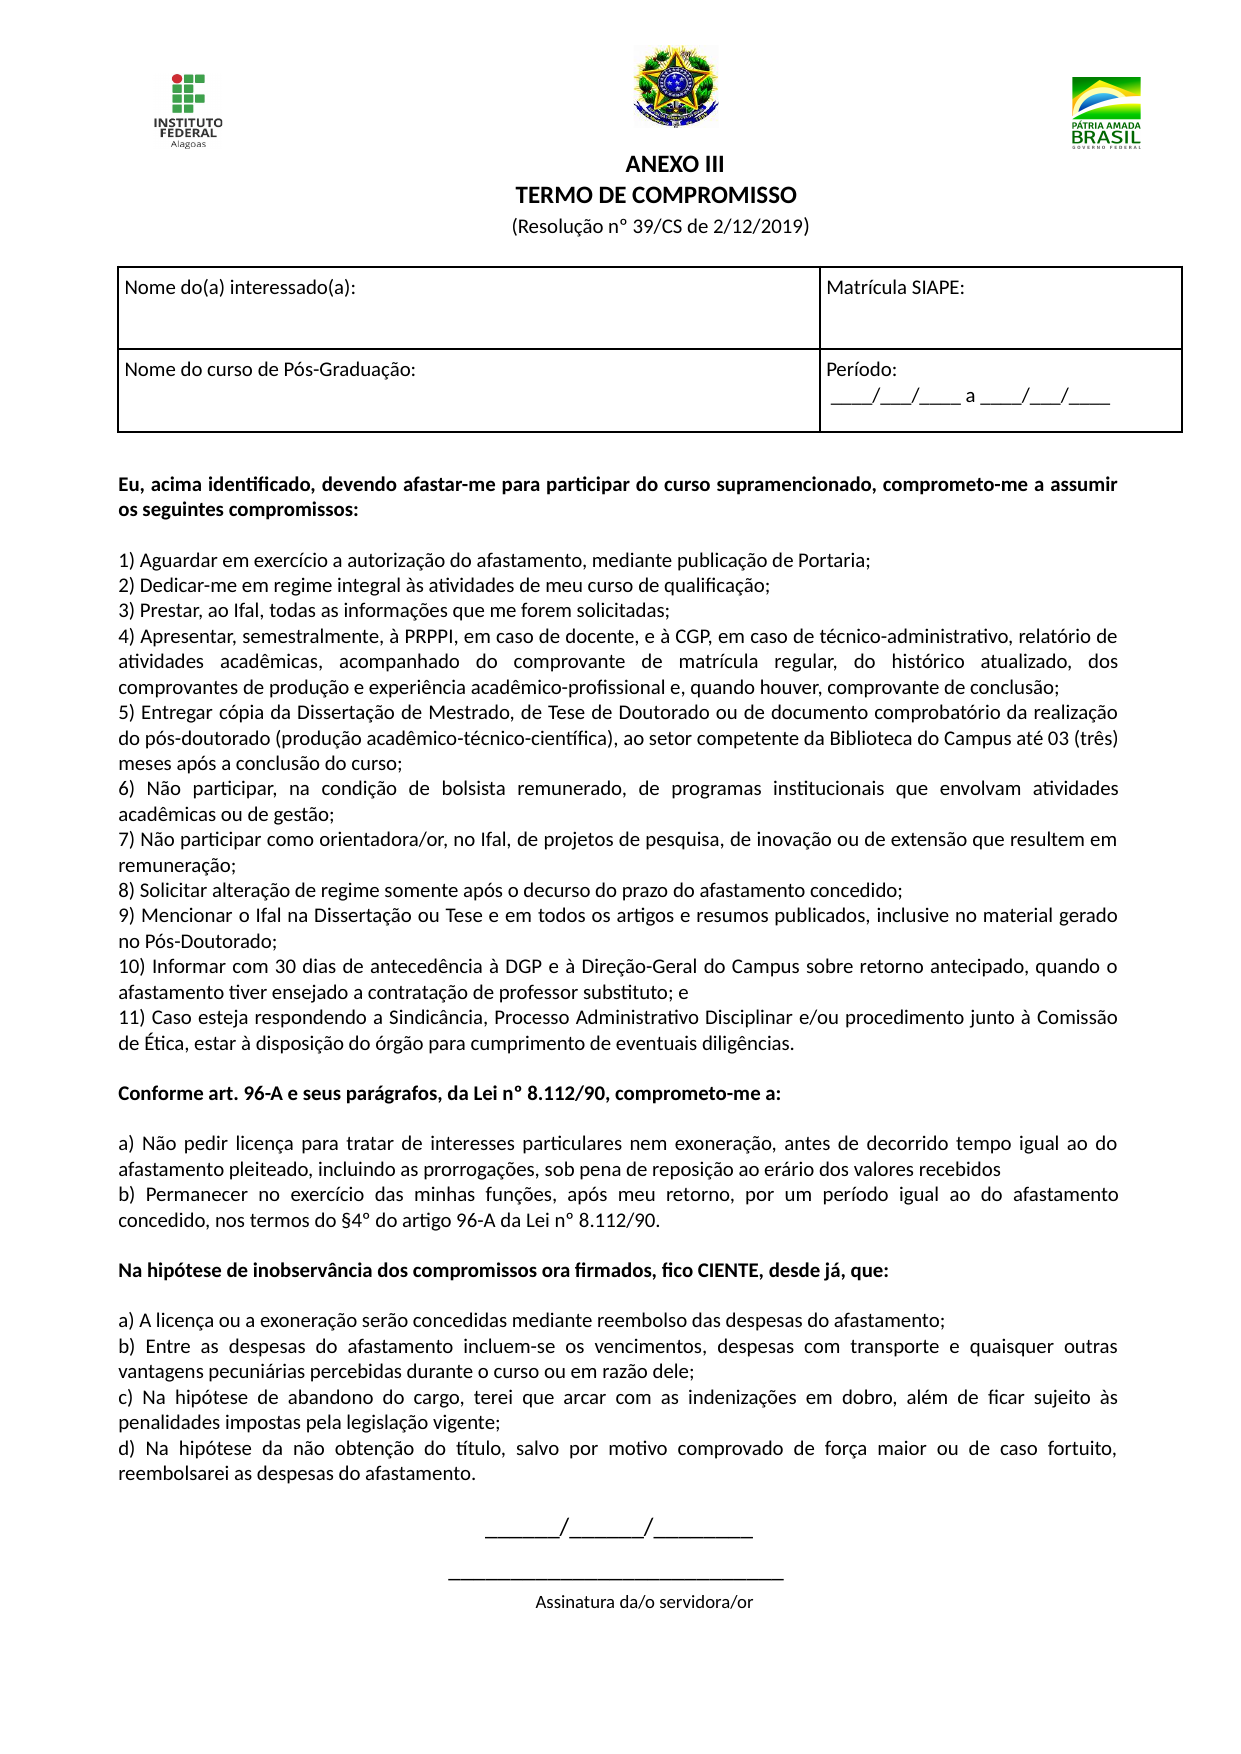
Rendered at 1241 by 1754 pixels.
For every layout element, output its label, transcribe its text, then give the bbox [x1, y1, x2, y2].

list b) Entre as despesas do afastamento incluem-se os vencimentos, despesas com transporte e quaisquer outras vantagens pecuniárias percebidas durante o curso ou em razão dele; [118, 1333, 1120, 1384]
list c) Na hipótese de abandono do cargo, terei que arcar com as indenizações em dobro, além de ficar sujeito às penalidades impostas pela legislação vigente; [118, 1384, 1120, 1435]
list 7) Não participar como orientadora/or, no Ifal, de projetos de pesquisa, de inovação ou de extensão que resultem em remuneração; [118, 826, 1120, 877]
list 11) Caso esteja respondendo a Sindicância, Processo Administrativo Disciplinar e/ou procedimento junto à Comissão de Ética, estar à disposição do órgão para cumprimento de eventuais diligências. [118, 1004, 1120, 1055]
table_header Matrícula SIAPE: [821, 268, 1181, 348]
table_header Nome do(a) interessado(a): [119, 268, 819, 348]
text ANEXO III [118, 149, 1122, 179]
list 8) Solicitar alteração de regime somente após o decurso do prazo do afastamento concedido; [118, 877, 1120, 903]
list 4) Apresentar, semestralmente, à PRPPI, em caso de docente, e à CGP, em caso de técnico-administrativo, relatório de atividades acadêmicas, acompanhado do comprovante de matrícula regular, do histórico atualizado, dos comprovantes de produção e experiência acadêmico-profissional e, quando houver, comprovante de conclusão; [118, 623, 1120, 699]
list a) Não pedir licença para tratar de interesses particulares nem exoneração, antes de decorrido tempo igual ao do afastamento pleiteado, incluindo as prorrogações, sob pena de reposição ao erário dos valores recebidos [118, 1131, 1120, 1181]
list 5) Entregar cópia da Dissertação de Mestrado, de Tese de Doutorado ou de documento comprobatório da realização do pós-doutorado (produção acadêmico-técnico-científica), ao setor competente da Biblioteca do Campus até 03 (três) meses após a conclusão do curso; [118, 699, 1120, 776]
text Assinatura da/o servidora/or [118, 1584, 1120, 1615]
list 2) Dedicar-me em regime integral às atividades de meu curso de qualificação; [118, 572, 1120, 598]
picture [153, 73, 223, 149]
list 10) Informar com 30 dias de antecedência à DGP e à Direção-Geral do Campus sobre retorno antecipado, quando o afastamento tiver ensejado a contratação de professor substituto; e [118, 953, 1120, 1004]
list b) Permanecer no exercício das minhas funções, após meu retorno, por um período igual ao do afastamento concedido, nos termos do §4º do artigo 96-A da Lei nº 8.112/90. [118, 1181, 1120, 1232]
list 6) Não participar, na condição de bolsista remunerado, de programas institucionais que envolvam atividades acadêmicas ou de gestão; [118, 776, 1120, 826]
table_cell Nome do curso de Pós-Graduação: [119, 350, 819, 431]
list a) A licença ou a exoneração serão concedidas mediante reembolso das despesas do afastamento; [118, 1308, 1120, 1333]
list 1) Aguardar em exercício a autorização do afastamento, mediante publicação de Portaria; [118, 547, 1120, 572]
picture [633, 45, 719, 128]
list 9) Mencionar o Ifal na Dissertação ou Tese e em todos os artigos e resumos publicados, inclusive no material gerado no Pós-Doutorado; [118, 903, 1120, 953]
list d) Na hipótese da não obtenção do título, salvo por motivo comprovado de força maior ou de caso fortuito, reembolsarei as despesas do afastamento. [118, 1435, 1120, 1486]
text (Resolução nº 39/CS de 2/12/2019) [118, 210, 1149, 240]
table_cell Período: ____/___/____ a ____/___/____ [821, 350, 1181, 431]
text Na hipótese de inobservância dos compromissos ora firmados, fico CIENTE, desde já, que: [118, 1257, 1120, 1283]
list 3) Prestar, ao Ifal, todas as informações que me forem solicitadas; [118, 598, 1120, 623]
text ______/______/________ [118, 1511, 1120, 1541]
picture [1072, 77, 1141, 149]
text TERMO DE COMPROMISSO [118, 179, 1149, 210]
text Eu, acima identificado, devendo afastar-me para participar do curso supramencionado, comprometo-me a assumir os seguintes compromissos: [118, 471, 1120, 522]
text ___________________________ [118, 1554, 1120, 1584]
text Conforme art. 96-A e seus parágrafos, da Lei nº 8.112/90, comprometo-me a: [118, 1080, 1120, 1106]
